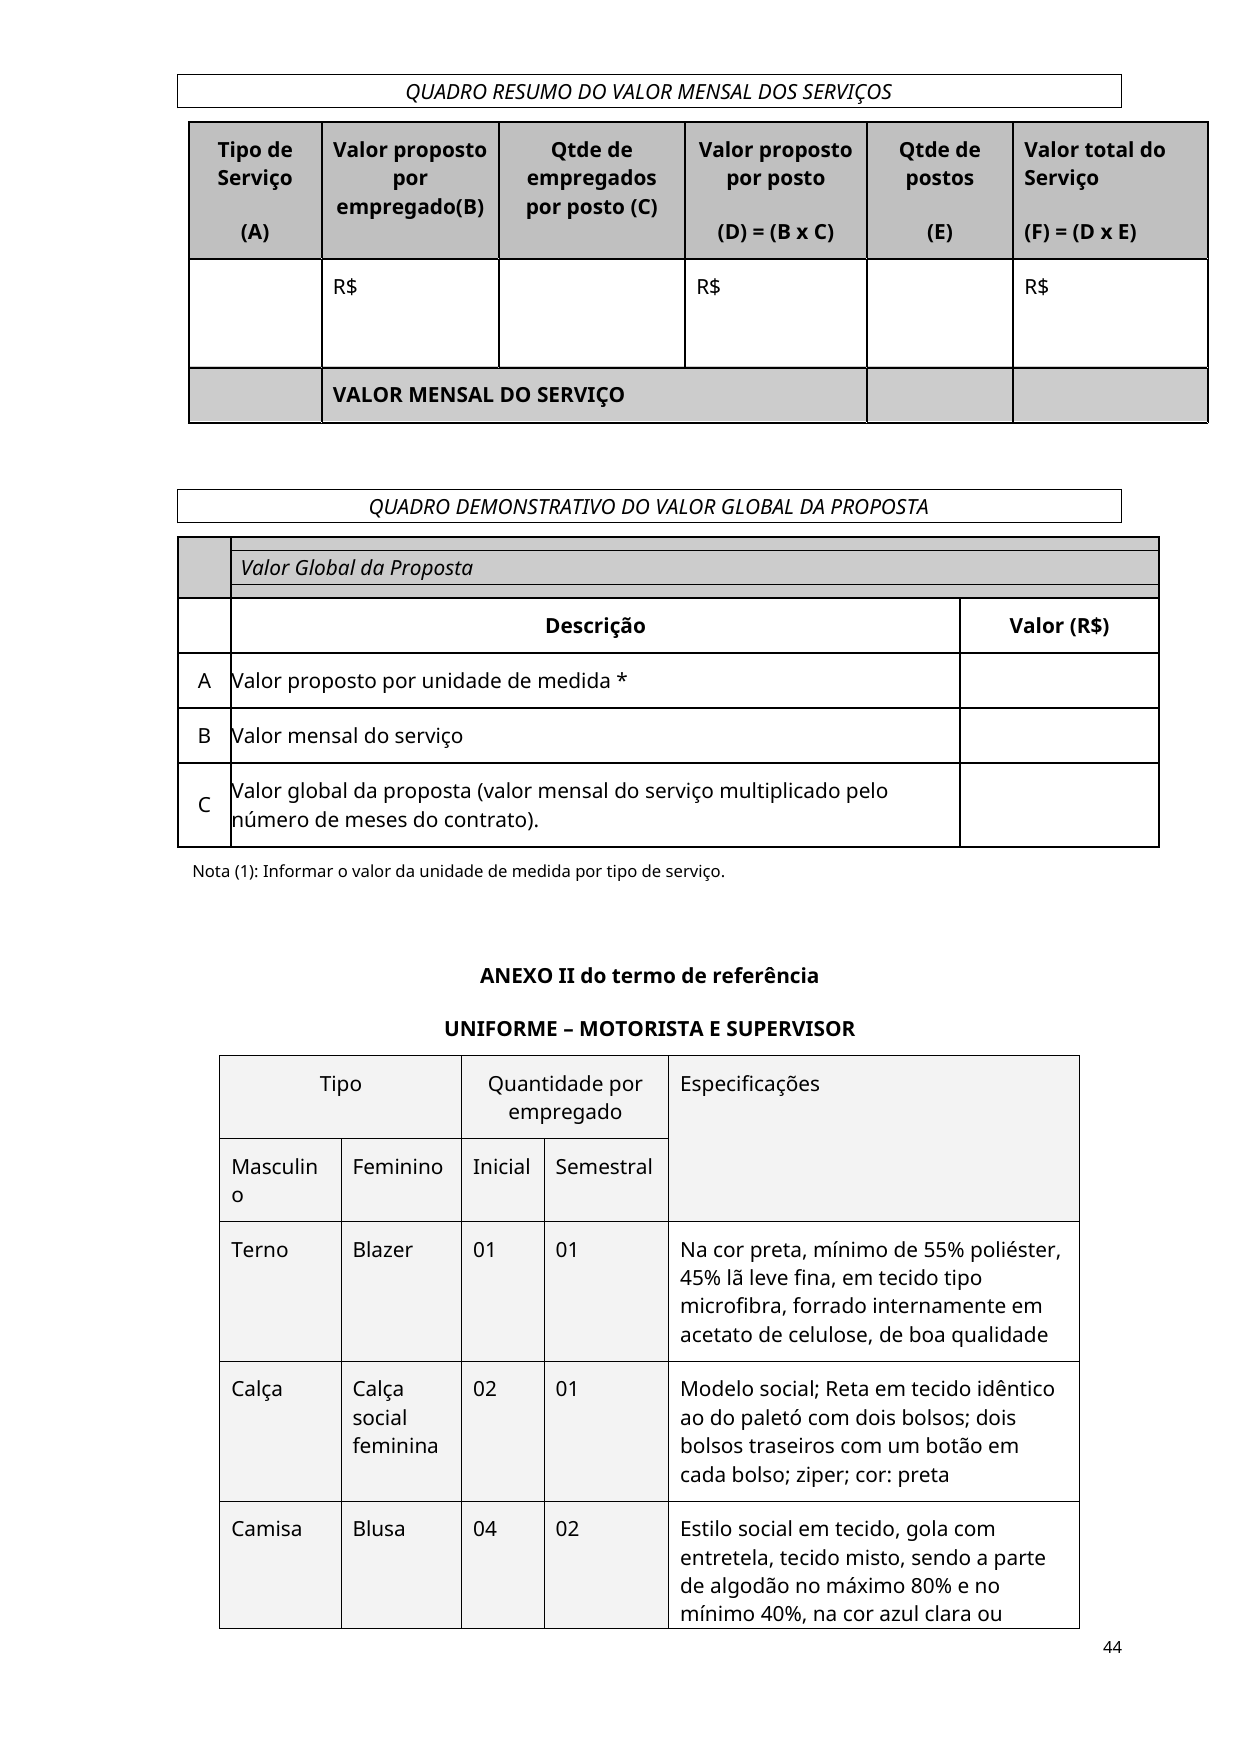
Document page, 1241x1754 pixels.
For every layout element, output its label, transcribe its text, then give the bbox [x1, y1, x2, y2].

table_header [232, 538, 1158, 550]
table_cell A [179, 654, 230, 707]
table_header Quantidade por empregado [462, 1056, 668, 1138]
table_cell Valor global da proposta (valor mensal do serviço multiplicado pelo número de meses do contrato). [232, 764, 959, 846]
table_cell Na cor preta, mínimo de 55% poliéster, 45% lã leve fina, em tecido tipo microfibra, forrado internamente em acetato de celulose, de boa qualidade [669, 1222, 1079, 1361]
table_cell [190, 260, 321, 366]
table_cell Valor proposto por unidade de medida * [232, 654, 959, 707]
table_cell 02 [462, 1362, 544, 1501]
table_cell Calça social feminina [342, 1362, 461, 1501]
table_cell [961, 709, 1158, 762]
table_cell C [179, 764, 230, 846]
subtitle QUADRO RESUMO DO VALOR MENSAL DOS SERVIÇOS [178, 75, 1121, 107]
table_cell Inicial [462, 1139, 544, 1221]
table_cell [868, 369, 1012, 421]
table_cell Semestral [545, 1139, 668, 1221]
table_cell [1014, 369, 1207, 421]
table_header Especificações [669, 1056, 1079, 1221]
table_cell Feminino [342, 1139, 461, 1221]
table_cell [961, 654, 1158, 707]
table_header Qtde de postos (E) [868, 123, 1012, 258]
table_cell [500, 260, 684, 366]
subtitle QUADRO DEMONSTRATIVO DO VALOR GLOBAL DA PROPOSTA [178, 490, 1121, 522]
table_cell Modelo social; Reta em tecido idêntico ao do paletó com dois bolsos; dois bolsos traseiros com um botão em cada bolso; ziper; cor: preta [669, 1362, 1079, 1501]
table_cell [179, 599, 230, 652]
table_cell [868, 260, 1012, 366]
table_cell R$ [686, 260, 866, 366]
table_cell R$ [323, 260, 498, 366]
table_header Valor total do Serviço (F) = (D x E) [1014, 123, 1207, 258]
table_cell VALOR MENSAL DO SERVIÇO [323, 369, 866, 421]
table_cell Estilo social em tecido, gola com entretela, tecido misto, sendo a parte de algodão no máximo 80% e no mínimo 40%, na cor azul clara ou [669, 1502, 1079, 1628]
text Nota (1): Informar o valor da unidade de medida por tipo de serviço. [192, 860, 1122, 882]
table_header Tipo de Serviço (A) [190, 123, 321, 258]
table_cell Blusa [342, 1502, 461, 1628]
table_cell 01 [545, 1362, 668, 1501]
table_cell [190, 369, 321, 421]
table_cell Blazer [342, 1222, 461, 1361]
table_header Valor proposto por empregado(B) [323, 123, 498, 258]
table_header Qtde de empregados por posto (C) [500, 123, 684, 258]
table_cell Descrição [232, 599, 959, 652]
text ANEXO II do termo de referência [177, 961, 1122, 989]
table_cell Calça [220, 1362, 341, 1501]
table_header [232, 585, 1158, 597]
table_cell 01 [462, 1222, 544, 1361]
table_cell Camisa [220, 1502, 341, 1628]
table_header [179, 538, 230, 597]
table_header Valor Global da Proposta [232, 551, 1158, 584]
table_cell B [179, 709, 230, 762]
table_cell 01 [545, 1222, 668, 1361]
table_header Tipo [220, 1056, 461, 1138]
table_cell Terno [220, 1222, 341, 1361]
table_cell Masculino [220, 1139, 341, 1221]
table_cell Valor (R$) [961, 599, 1158, 652]
table_cell [961, 764, 1158, 846]
table_cell R$ [1014, 260, 1207, 366]
table_header Valor proposto por posto (D) = (B x C) [686, 123, 866, 258]
table_cell 04 [462, 1502, 544, 1628]
table_cell 02 [545, 1502, 668, 1628]
text UNIFORME – MOTORISTA E SUPERVISOR [177, 1014, 1122, 1043]
table_cell Valor mensal do serviço [232, 709, 959, 762]
